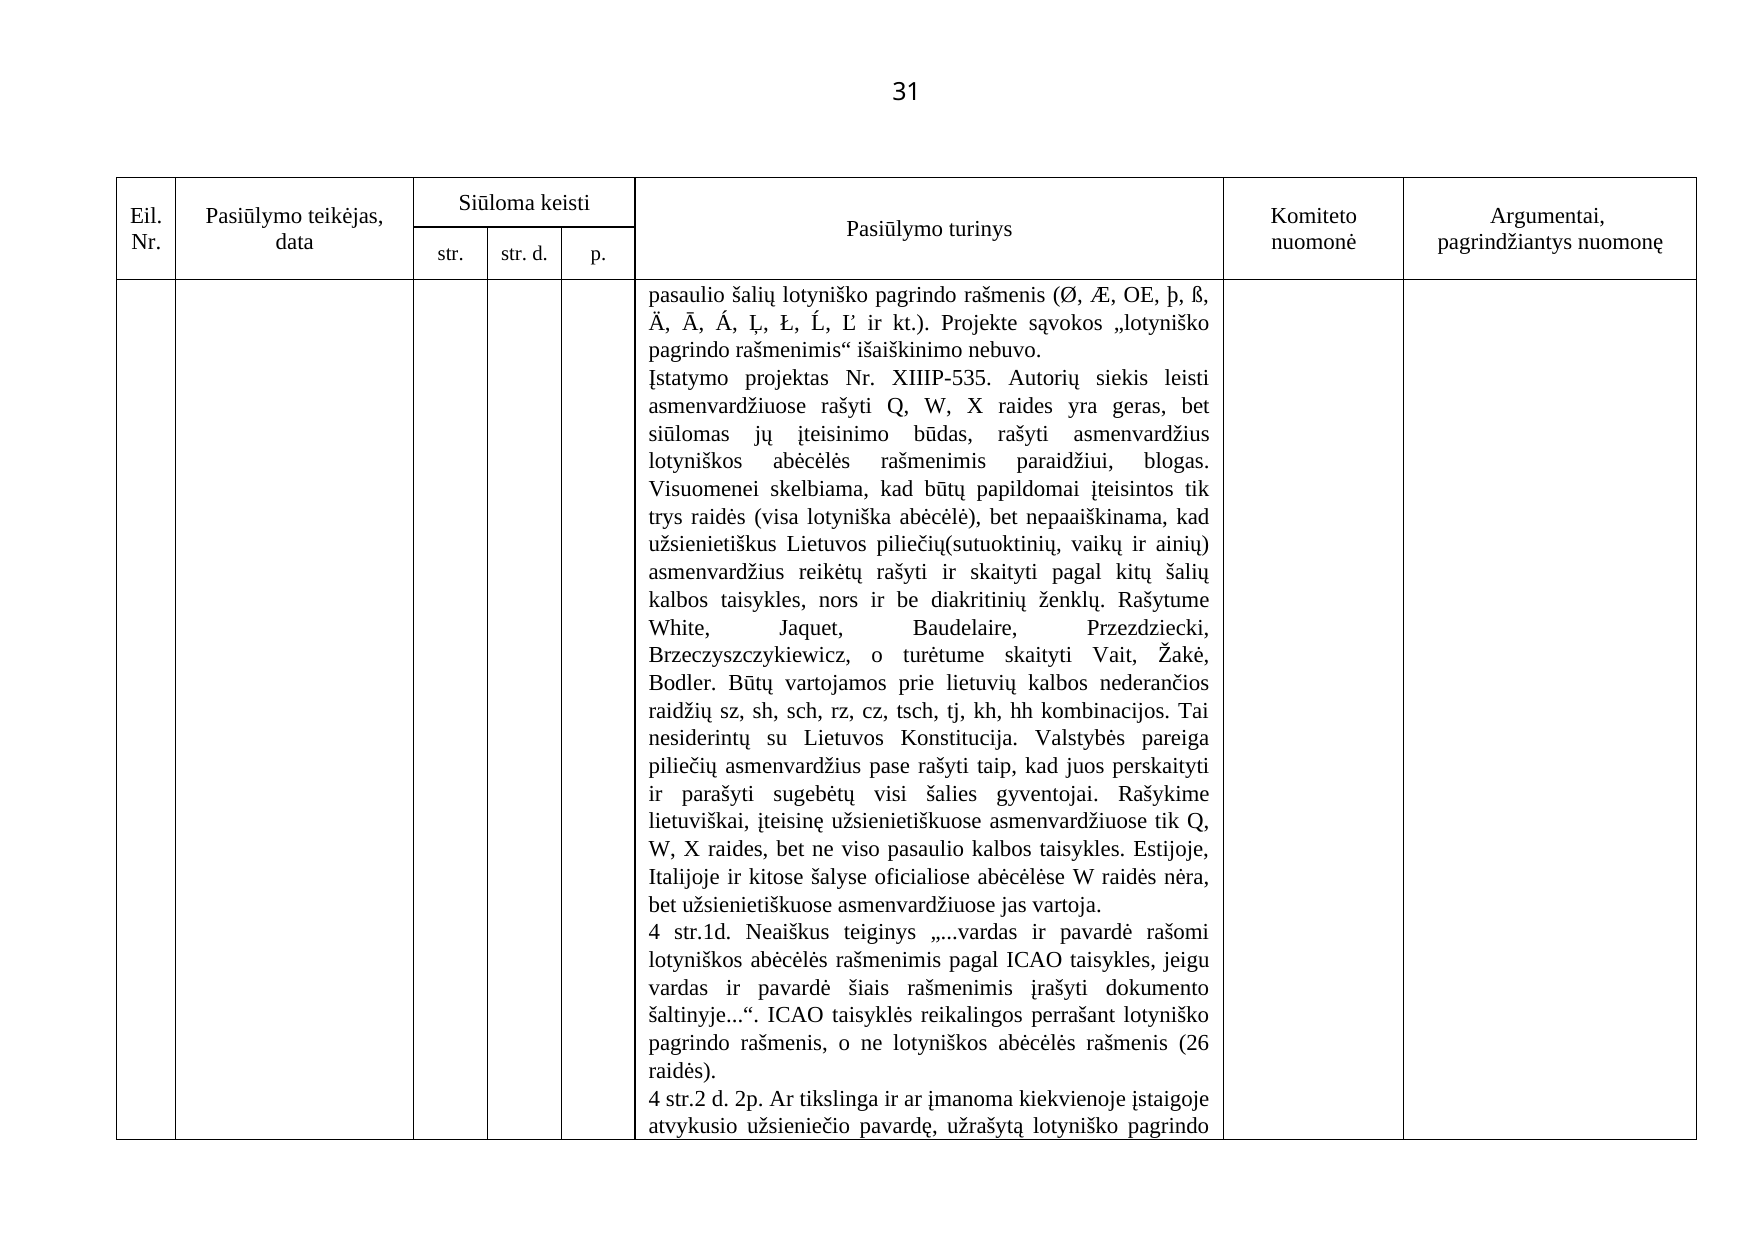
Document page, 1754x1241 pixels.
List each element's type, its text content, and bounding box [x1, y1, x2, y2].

table_header Argumentai, pagrindžiantys nuomonę [1404, 178, 1696, 279]
table_cell str. [414, 228, 487, 279]
table_cell [488, 280, 561, 1139]
table_cell str. d. [488, 228, 561, 279]
table_header Pasiūlymo turinys [636, 178, 1223, 279]
table_cell [414, 280, 487, 1139]
table_header Eil. Nr. [117, 178, 175, 279]
table_header Pasiūlymo teikėjas, data [176, 178, 413, 279]
table_cell p. [562, 228, 634, 279]
table_cell [1404, 280, 1696, 1139]
table_cell pasaulio šalių lotyniško pagrindo rašmenis (Ø, Æ, OE, þ, ß, Ä, Ā, Á, Ļ, Ł, Ĺ, Ľ ir kt.). Projekte sąvokos „lotyniško pagrindo rašmenimis“ išaiškinimo nebuvo. Įstatymo projektas Nr. XIIIP-535. Autorių siekis leisti asmenvardžiuose rašyti Q, W, X raides yra geras, bet siūlomas jų įteisinimo būdas, rašyti asmenvardžius lotyniškos abėcėlės rašmenimis paraidžiui, blogas. Visuomenei skelbiama, kad būtų papildomai įteisintos tik trys raidės (visa lotyniška abėcėlė), bet nepaaiškinama, kad užsienietiškus Lietuvos piliečių(sutuoktinių, vaikų ir ainių) asmenvardžius reikėtų rašyti ir skaityti pagal kitų šalių kalbos taisykles, nors ir be diakritinių ženklų. Rašytume White, Jaquet, Baudelaire, Przezdziecki, Brzeczyszczykiewicz, o turėtume skaityti Vait, Žakė, Bodler. Būtų vartojamos prie lietuvių kalbos nederančios raidžių sz, sh, sch, rz, cz, tsch, tj, kh, hh kombinacijos. Tai nesiderintų su Lietuvos Konstitucija. Valstybės pareiga piliečių asmenvardžius pase rašyti taip, kad juos perskaityti ir parašyti sugebėtų visi šalies gyventojai. Rašykime lietuviškai, įteisinę užsienietiškuose asmenvardžiuose tik Q, W, X raides, bet ne viso pasaulio kalbos taisykles. Estijoje, Italijoje ir kitose šalyse oficialiose abėcėlėse W raidės nėra, bet užsienietiškuose asmenvardžiuose jas vartoja. 4 str.1d. Neaiškus teiginys „...vardas ir pavardė rašomi lotyniškos abėcėlės rašmenimis pagal ICAO taisykles, jeigu vardas ir pavardė šiais rašmenimis įrašyti dokumento šaltinyje...“. ICAO taisyklės reikalingos perrašant lotyniško pagrindo rašmenis, o ne lotyniškos abėcėlės rašmenis (26 raidės). 4 str.2 d. 2p. Ar tikslinga ir ar įmanoma kiekvienoje įstaigoje atvykusio užsieniečio pavardę, užrašytą lotyniško pagrindo [636, 280, 1223, 1139]
table_cell [117, 280, 175, 1139]
table_header Komiteto nuomonė [1224, 178, 1403, 279]
table_cell [562, 280, 634, 1139]
table_cell [176, 280, 413, 1139]
table_cell [1224, 280, 1403, 1139]
table_header Siūloma keisti [414, 178, 634, 226]
